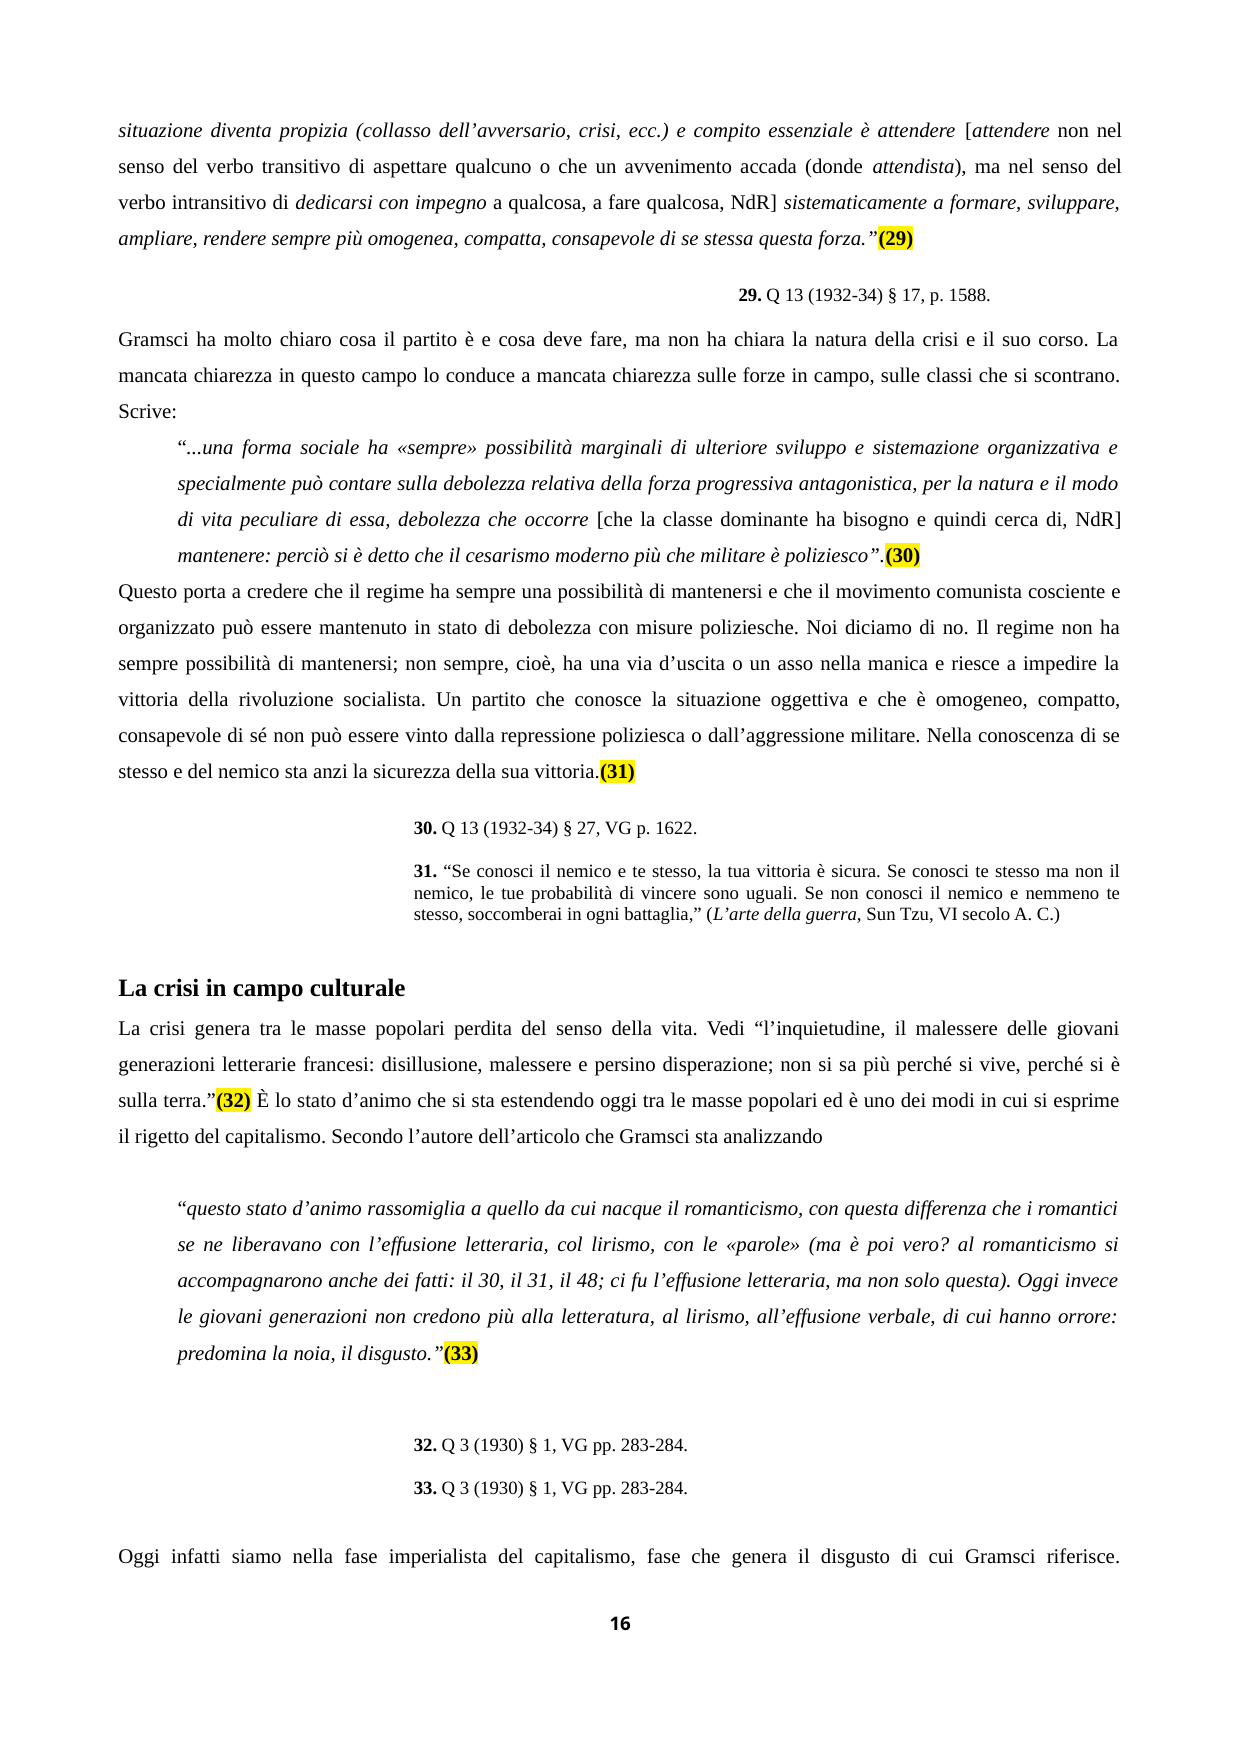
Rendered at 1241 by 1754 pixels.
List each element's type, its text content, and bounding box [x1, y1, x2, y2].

text 29. Q 13 (1932-34) § 17, p. 1588. [738, 284, 1122, 305]
text 31. “Se conosci il nemico e te stesso, la tua vittoria è sicura. Se conosci te stesso ma non il nemico, le tue probabilità di vincere sono uguali. Se non conosci il nemico e nemmeno te stesso, soccomberai in ogni battaglia,” (L’arte della guerra, Sun Tzu, VI secolo A. C.) [413, 860, 1122, 925]
text Gramsci ha molto chiaro cosa il partito è e cosa deve fare, ma non ha chiara la natura della crisi e il suo corso. La mancata chiarezza in questo campo lo conduce a mancata chiarezza sulle forze in campo, sulle classi che si scontrano. Scrive: [118, 327, 1122, 423]
text situazione diventa propizia (collasso dell’avversario, crisi, ecc.) e compito essenziale è attendere [attendere non nel senso del verbo transitivo di aspettare qualcuno o che un avvenimento accada (donde attendista), ma nel senso del verbo intransitivo di dedicarsi con impegno a qualcosa, a fare qualcosa, NdR] sistematicamente a formare, sviluppare, ampliare, rendere sempre più omogenea, compatta, consapevole di se stessa questa forza.”(29) [118, 118, 1122, 250]
text 30. Q 13 (1932-34) § 27, VG p. 1622. [413, 817, 1122, 839]
text “questo stato d’animo rassomiglia a quello da cui nacque il romanticismo, con questa differenza che i romantici se ne liberavano con l’effusione letteraria, col lirismo, con le «parole» (ma è poi vero? al romanticismo si accompagnarono anche dei fatti: il 30, il 31, il 48; ci fu l’effusione letteraria, ma non solo questa). Oggi invece le giovani generazioni non credono più alla letteratura, al lirismo, all’effusione verbale, di cui hanno orrore: predomina la noia, il disgusto.”(33) [177, 1196, 1122, 1364]
text 33. Q 3 (1930) § 1, VG pp. 283-284. [413, 1477, 1122, 1499]
text La crisi genera tra le masse popolari perdita del senso della vita. Vedi “l’inquietudine, il malessere delle giovani generazioni letterarie francesi: disillusione, malessere e persino disperazione; non si sa più perché si vive, perché si è sulla terra.”(32) È lo stato d’animo che si sta estendendo oggi tra le masse popolari ed è uno dei modi in cui si esprime il rigetto del capitalismo. Secondo l’autore dell’articolo che Gramsci sta analizzando [118, 1016, 1122, 1148]
text Oggi infatti siamo nella fase imperialista del capitalismo, fase che genera il disgusto di cui Gramsci riferisce. [118, 1544, 1122, 1568]
text La crisi in campo culturale [118, 973, 1122, 1002]
text Questo porta a credere che il regime ha sempre una possibilità di mantenersi e che il movimento comunista cosciente e organizzato può essere mantenuto in stato di debolezza con misure poliziesche. Noi diciamo di no. Il regime non ha sempre possibilità di mantenersi; non sempre, cioè, ha una via d’uscita o un asso nella manica e riesce a impedire la vittoria della rivoluzione socialista. Un partito che conosce la situazione oggettiva e che è omogeneo, compatto, consapevole di sé non può essere vinto dalla repressione poliziesca o dall’aggressione militare. Nella conoscenza di se stesso e del nemico sta anzi la sicurezza della sua vittoria.(31) [118, 579, 1122, 783]
text “...una forma sociale ha «sempre» possibilità marginali di ulteriore sviluppo e sistemazione organizzativa e specialmente può contare sulla debolezza relativa della forza progressiva antagonistica, per la natura e il modo di vita peculiare di essa, debolezza che occorre [che la classe dominante ha bisogno e quindi cerca di, NdR] mantenere: perciò si è detto che il cesarismo moderno più che militare è poliziesco”.(30) [177, 435, 1122, 567]
text 32. Q 3 (1930) § 1, VG pp. 283-284. [413, 1434, 1122, 1456]
